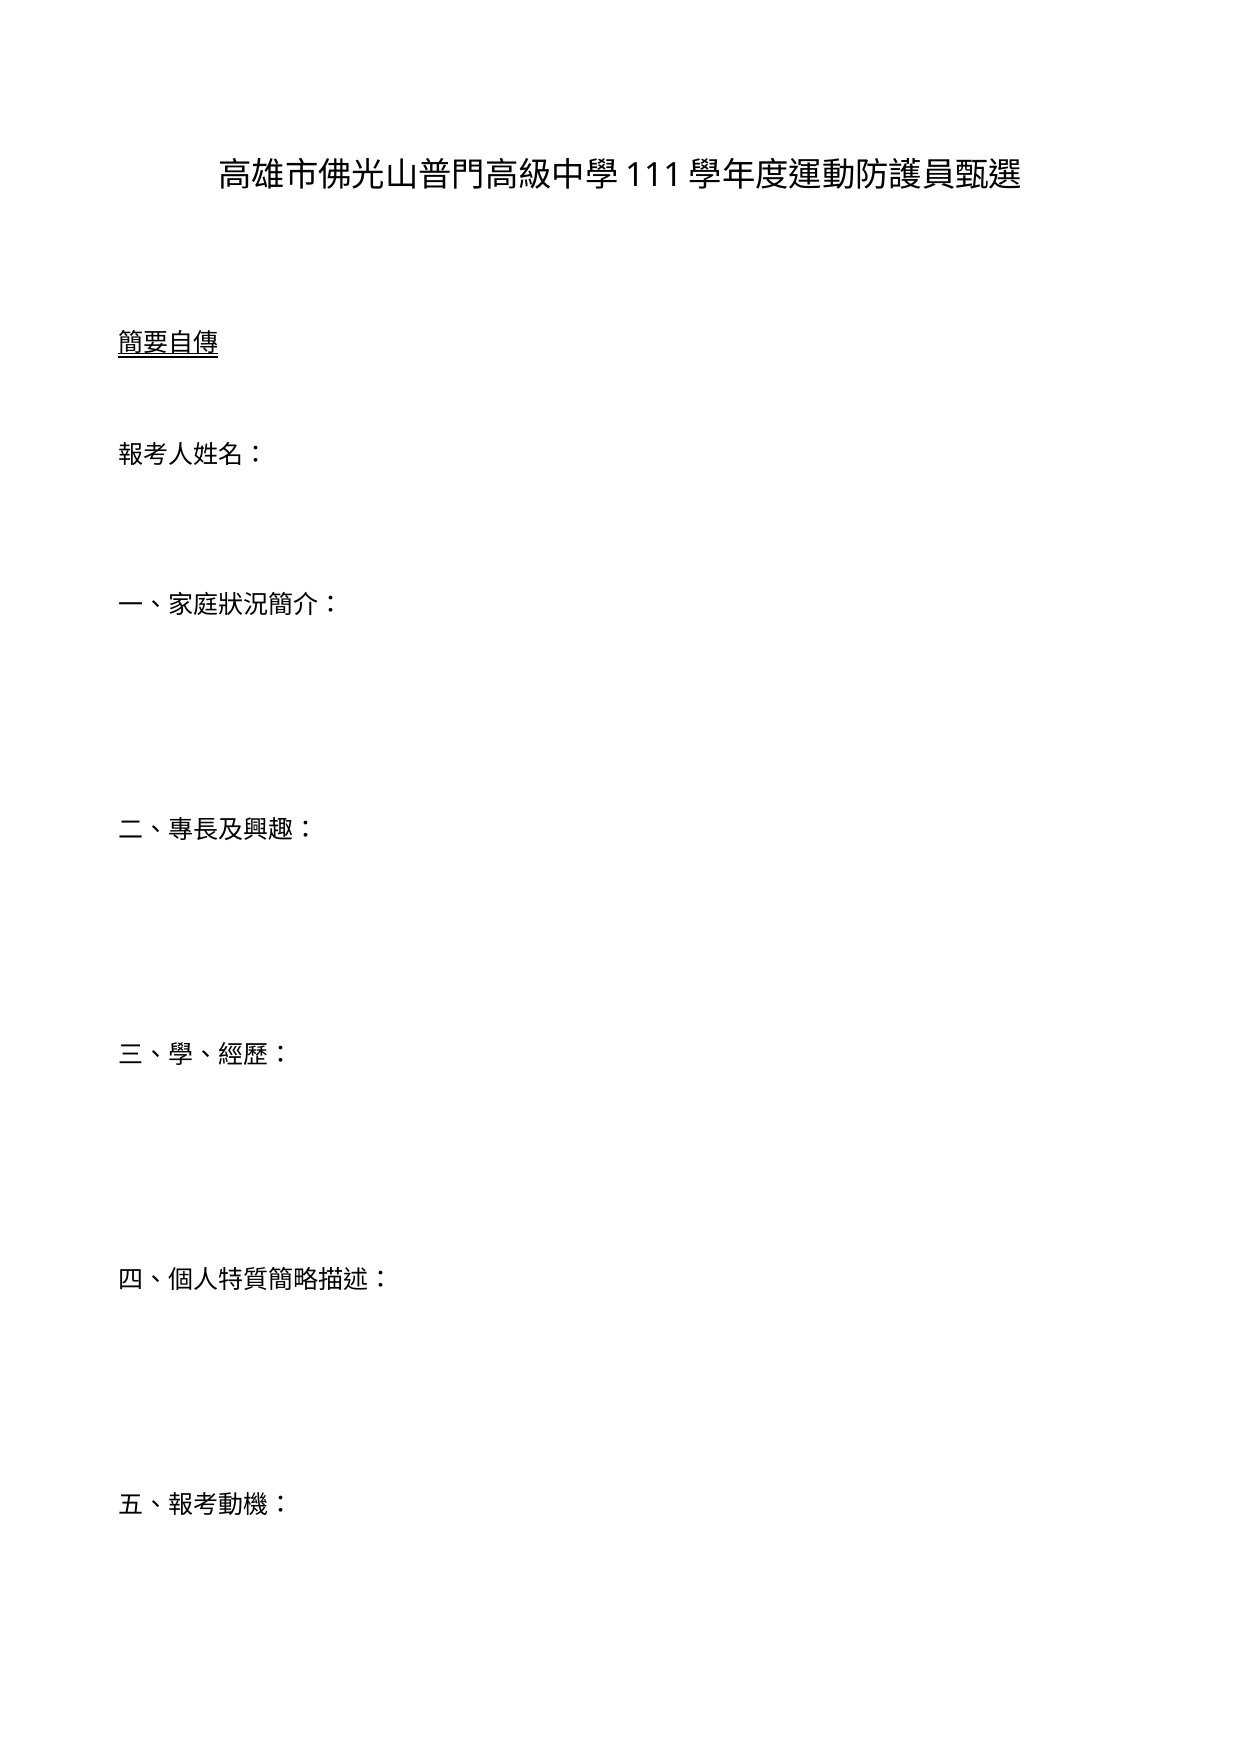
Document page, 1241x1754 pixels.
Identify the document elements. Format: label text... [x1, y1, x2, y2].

text 一、家庭狀況簡介： [118, 584, 1122, 622]
text 二、專長及興趣： [118, 809, 1122, 847]
text 簡要自傳 [118, 322, 1122, 359]
text 五、報考動機： [118, 1484, 1122, 1522]
text 報考人姓名： [118, 434, 1122, 472]
text 高雄市佛光山普門高級中學111學年度運動防護員甄選 [118, 134, 1122, 209]
text 四、個人特質簡略描述： [118, 1259, 1122, 1297]
text 三、學、經歷： [118, 1034, 1122, 1072]
